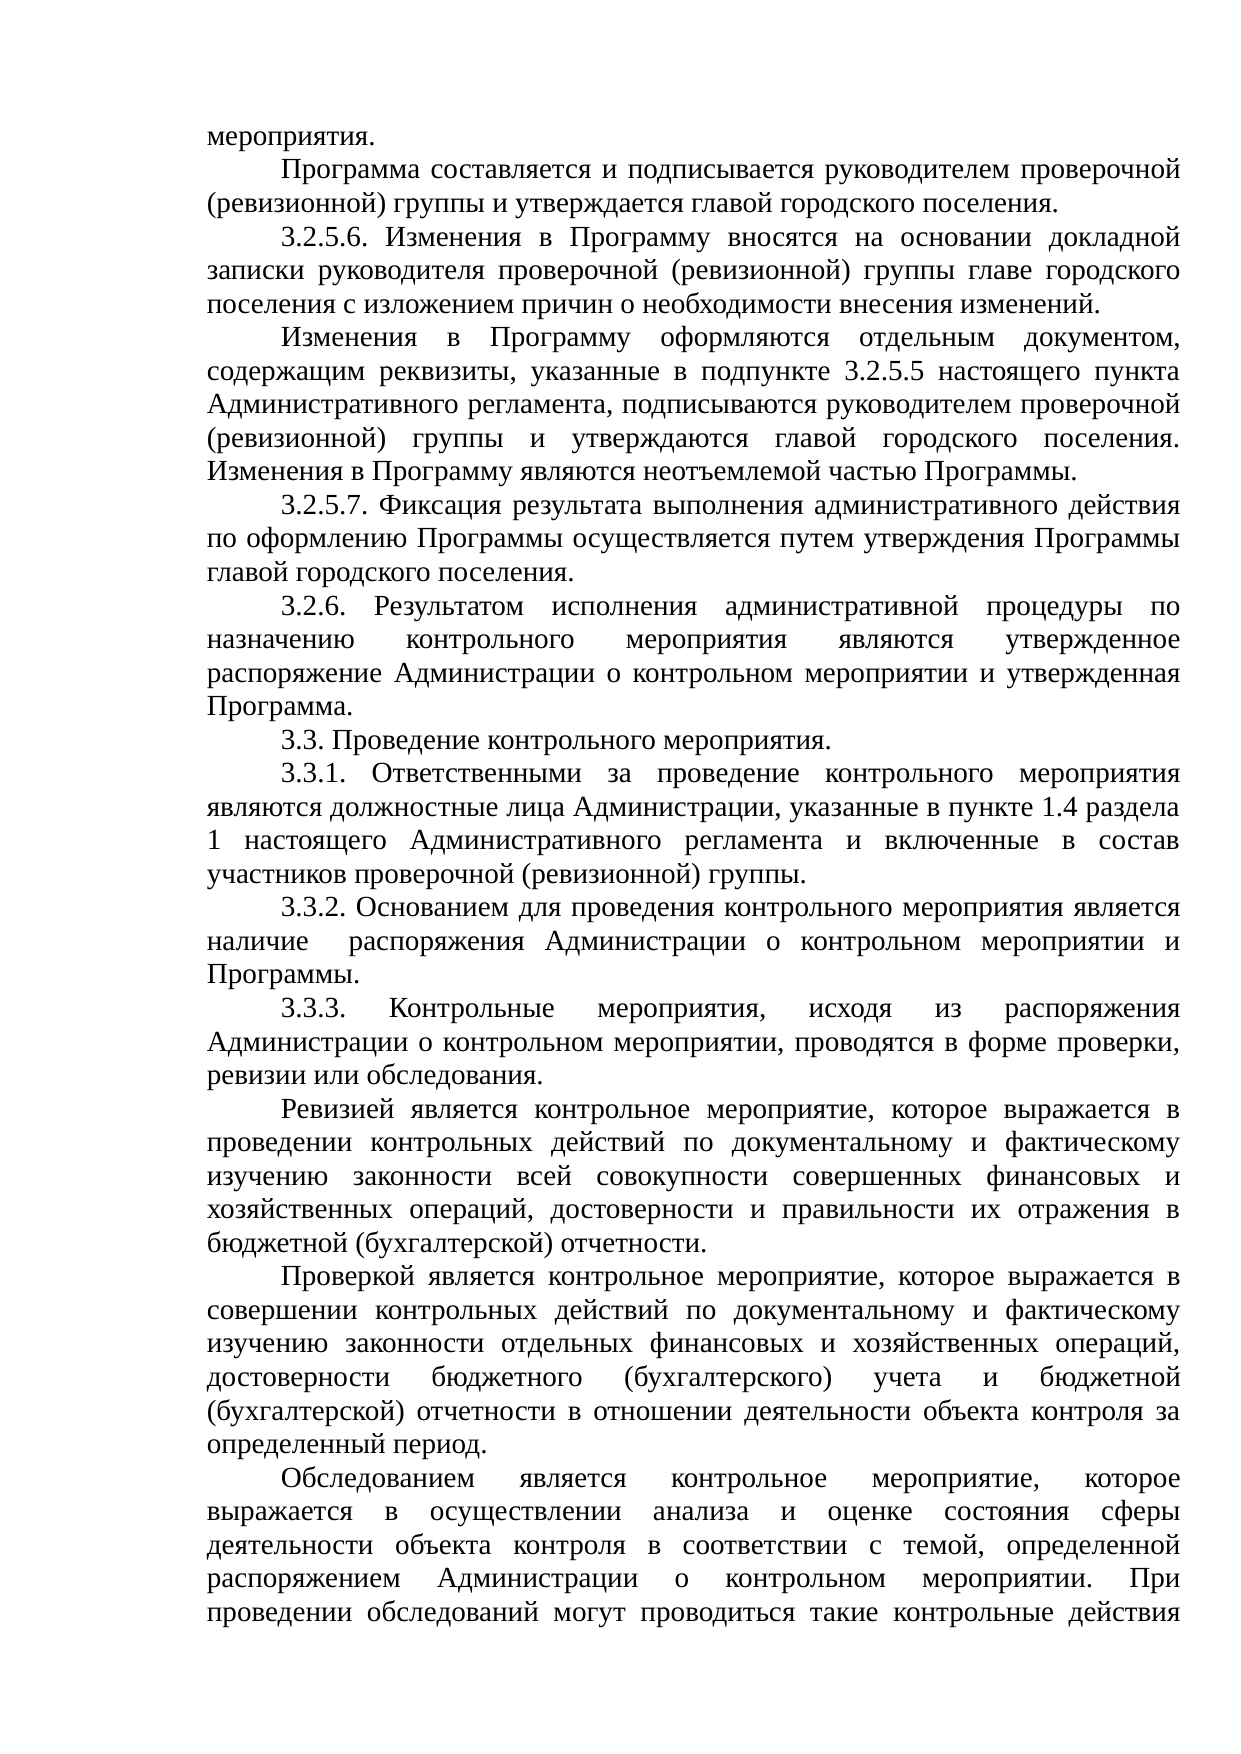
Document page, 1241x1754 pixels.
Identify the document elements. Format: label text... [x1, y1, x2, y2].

text Изменения в Программу оформляются отдельным документом, содержащим реквизиты, указанные в подпункте 3.2.5.5 настоящего пункта Административного регламента, подписываются руководителем проверочной (ревизионной) группы и утверждаются главой городского поселения. Изменения в Программу являются неотъемлемой частью Программы. [207, 319, 1181, 487]
text Программа составляется и подписывается руководителем проверочной (ревизионной) группы и утверждается главой городского поселения. [207, 152, 1181, 219]
text Ревизией является контрольное мероприятие, которое выражается в проведении контрольных действий по документальному и фактическому изучению законности всей совокупности совершенных финансовых и хозяйственных операций, достоверности и правильности их отражения в бюджетной (бухгалтерской) отчетности. [207, 1091, 1181, 1258]
text 3.3. Проведение контрольного мероприятия. [207, 722, 1181, 755]
text мероприятия. [207, 118, 1181, 152]
text 3.2.5.6. Изменения в Программу вносятся на основании докладной записки руководителя проверочной (ревизионной) группы главе городского поселения с изложением причин о необходимости внесения изменений. [207, 219, 1181, 319]
text 3.2.6. Результатом исполнения административной процедуры по назначению контрольного мероприятия являются утвержденное распоряжение Администрации о контрольном мероприятии и утвержденная Программа. [207, 588, 1181, 722]
text 3.3.2. Основанием для проведения контрольного мероприятия является наличие распоряжения Администрации о контрольном мероприятии и Программы. [207, 889, 1181, 990]
text 3.3.1. Ответственными за проведение контрольного мероприятия являются должностные лица Администрации, указанные в пункте 1.4 раздела 1 настоящего Административного регламента и включенные в состав участников проверочной (ревизионной) группы. [207, 755, 1181, 889]
text Обследованием является контрольное мероприятие, которое выражается в осуществлении анализа и оценке состояния сферы деятельности объекта контроля в соответствии с темой, определенной распоряжением Администрации о контрольном мероприятии. При проведении обследований могут проводиться такие контрольные действия [207, 1460, 1181, 1627]
text 3.2.5.7. Фиксация результата выполнения административного действия по оформлению Программы осуществляется путем утверждения Программы главой городского поселения. [207, 487, 1181, 588]
text Проверкой является контрольное мероприятие, которое выражается в совершении контрольных действий по документальному и фактическому изучению законности отдельных финансовых и хозяйственных операций, достоверности бюджетного (бухгалтерского) учета и бюджетной (бухгалтерской) отчетности в отношении деятельности объекта контроля за определенный период. [207, 1258, 1181, 1460]
text 3.3.3. Контрольные мероприятия, исходя из распоряжения Администрации о контрольном мероприятии, проводятся в форме проверки, ревизии или обследования. [207, 990, 1181, 1091]
